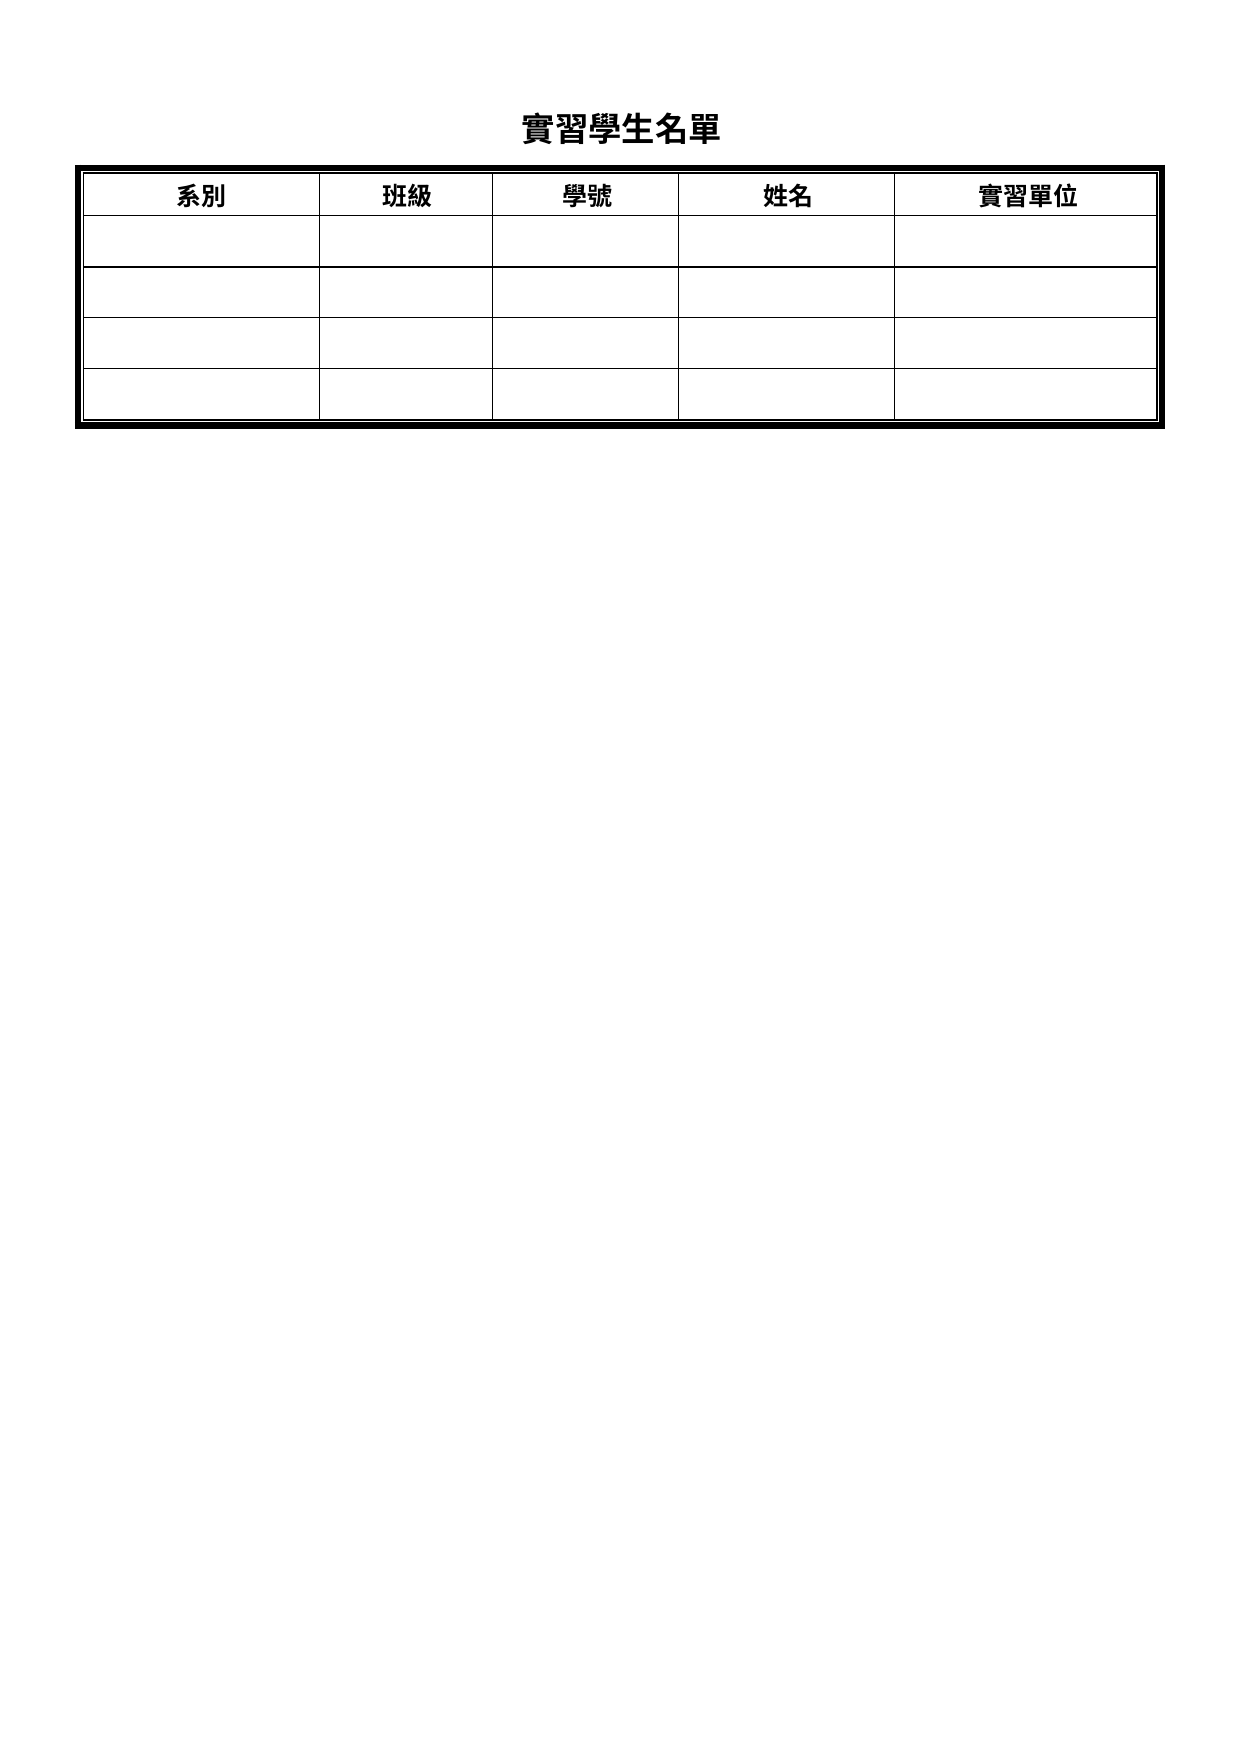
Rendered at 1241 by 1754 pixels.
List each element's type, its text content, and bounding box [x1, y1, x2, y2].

table_cell [320, 216, 492, 266]
table_cell [895, 369, 1156, 419]
table_cell [84, 318, 319, 368]
table_cell [84, 369, 319, 419]
text 實習學生名單 [75, 89, 1168, 164]
table_cell [895, 216, 1156, 266]
table_cell [679, 268, 894, 317]
table_cell [679, 369, 894, 419]
table_cell [493, 369, 678, 419]
table_header 實習單位 [895, 174, 1156, 215]
table_cell [320, 369, 492, 419]
table_header 姓名 [679, 174, 894, 215]
table_header 系別 [84, 174, 319, 215]
table_cell [320, 268, 492, 317]
table_header 班級 [320, 174, 492, 215]
table_header 學號 [493, 174, 678, 215]
table_cell [493, 318, 678, 368]
table_cell [84, 216, 319, 266]
table_cell [493, 216, 678, 266]
table_cell [679, 216, 894, 266]
table_cell [679, 318, 894, 368]
table_cell [493, 268, 678, 317]
table_cell [895, 268, 1156, 317]
table_cell [84, 268, 319, 317]
table_cell [895, 318, 1156, 368]
table_cell [320, 318, 492, 368]
